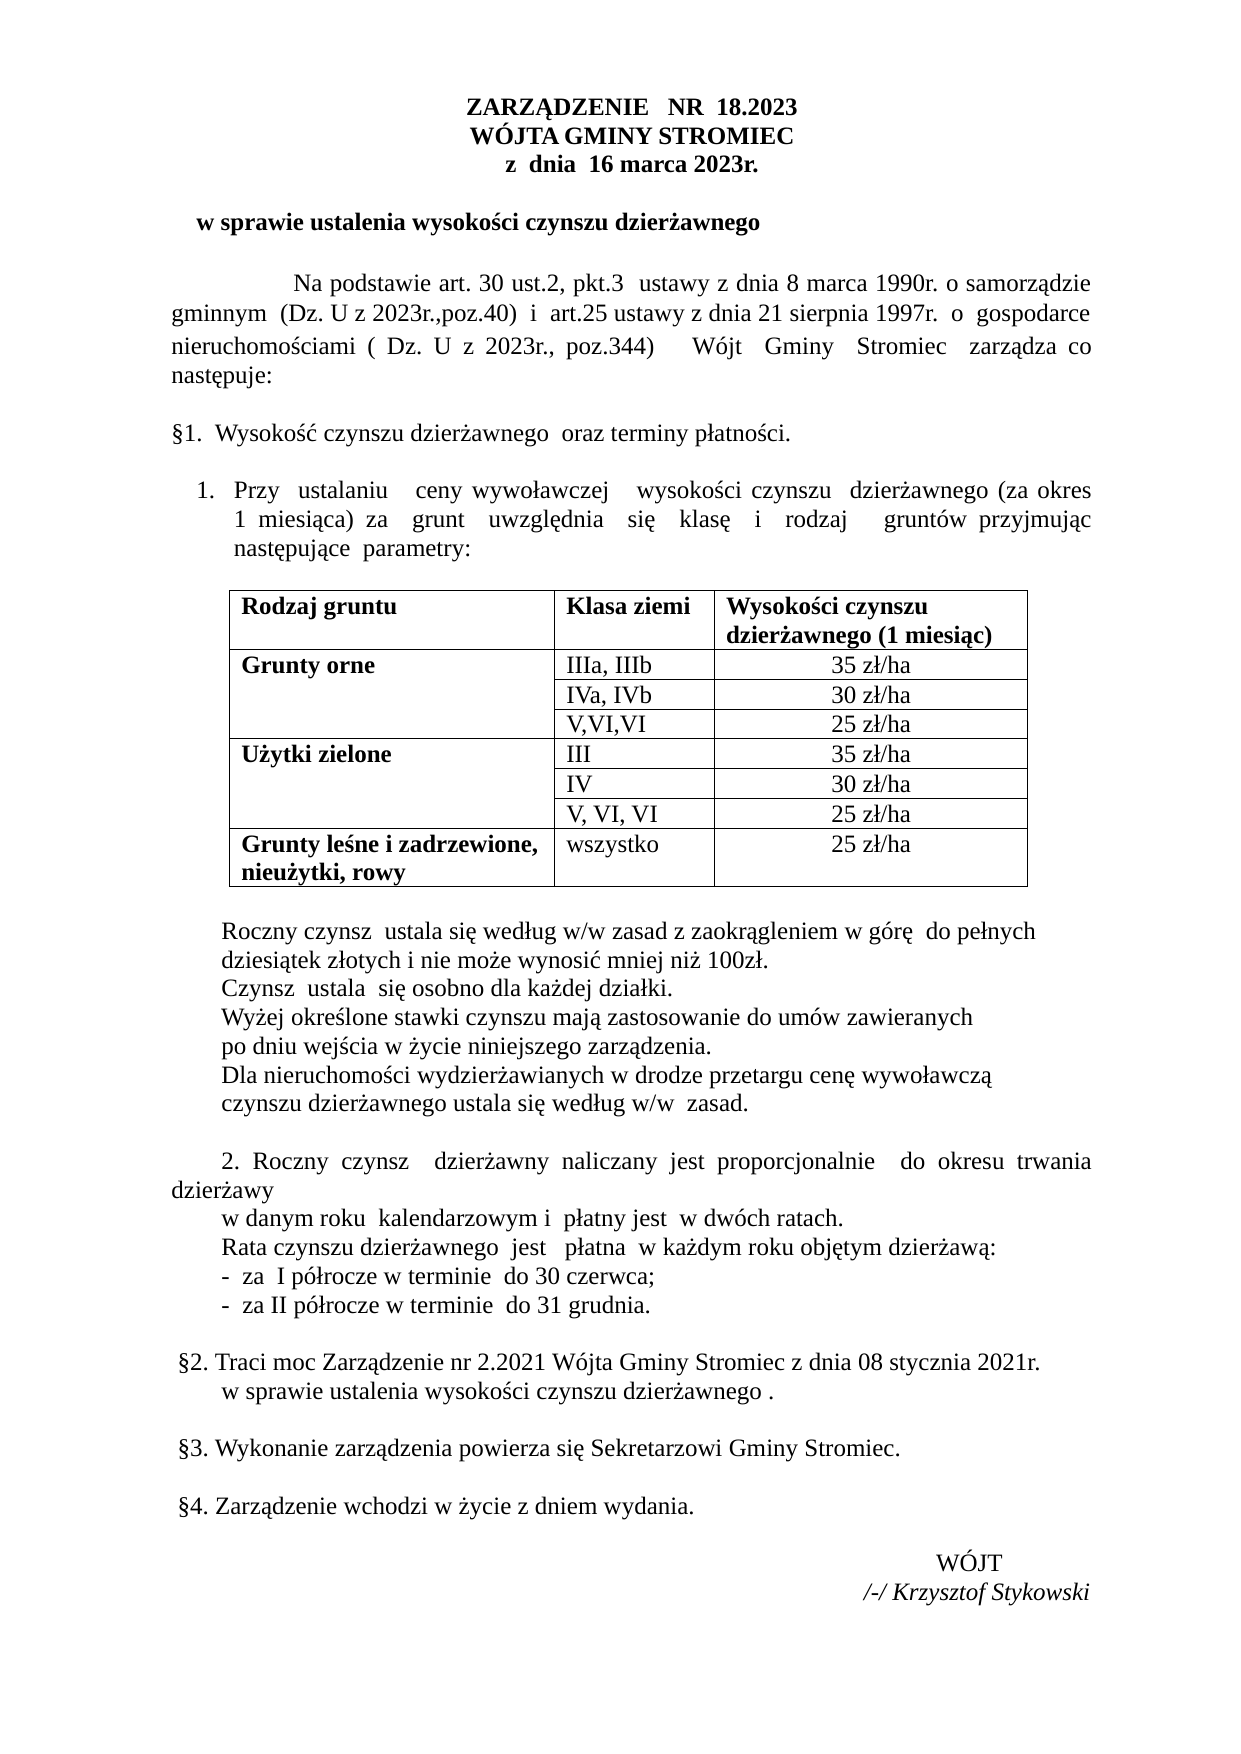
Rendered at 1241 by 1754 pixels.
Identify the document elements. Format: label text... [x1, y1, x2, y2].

text w danym roku kalendarzowym i płatny jest w dwóch ratach. [171, 1203, 1092, 1232]
table_cell 30 zł/ha [715, 680, 1027, 708]
text - za I półrocze w terminie do 30 czerwca; [171, 1261, 1092, 1290]
table_header Rodzaj gruntu [230, 591, 554, 649]
table_cell 25 zł/ha [715, 829, 1027, 886]
text Roczny czynsz ustala się według w/w zasad z zaokrągleniem w górę do pełnych [171, 916, 1092, 945]
text WÓJT [171, 1548, 1092, 1577]
text /-/ Krzysztof Stykowski [171, 1577, 1092, 1606]
text §4. Zarządzenie wchodzi w życie z dniem wydania. [171, 1491, 1092, 1520]
table_cell Grunty orne [230, 650, 554, 738]
text po dniu wejścia w życie niniejszego zarządzenia. [171, 1031, 1092, 1060]
table_cell 35 zł/ha [715, 739, 1027, 768]
text Na podstawie art. 30 ust.2, pkt.3 ustawy z dnia 8 marca 1990r. o samorządzie gminnym (Dz. U z 2023r.,poz.40) i art.25 ustawy z dnia 21 sierpnia 1997r. o gospodarce nieruchomościami ( Dz. U z 2023r., poz.344) Wójt Gminy Stromiec zarządza co następuje: [171, 264, 1092, 389]
table_header Wysokości czynszu dzierżawnego (1 miesiąc) [715, 591, 1027, 649]
table_cell Grunty leśne i zadrzewione, nieużytki, rowy [230, 829, 554, 886]
text - za II półrocze w terminie do 31 grudnia. [171, 1290, 1092, 1318]
text dziesiątek złotych i nie może wynosić mniej niż 100zł. [171, 945, 1092, 973]
text czynszu dzierżawnego ustala się według w/w zasad. [171, 1088, 1092, 1117]
text Wyżej określone stawki czynszu mają zastosowanie do umów zawieranych [171, 1002, 1092, 1031]
text §2. Traci moc Zarządzenie nr 2.2021 Wójta Gminy Stromiec z dnia 08 stycznia 2021r. [171, 1347, 1092, 1376]
table_cell 30 zł/ha [715, 769, 1027, 798]
table_header Klasa ziemi [555, 591, 714, 649]
text §3. Wykonanie zarządzenia powierza się Sekretarzowi Gminy Stromiec. [171, 1433, 1092, 1462]
table_cell Użytki zielone [230, 739, 554, 828]
text w sprawie ustalenia wysokości czynszu dzierżawnego [171, 207, 1092, 236]
table_cell V, VI, VI [555, 799, 714, 828]
text 2. Roczny czynsz dzierżawny naliczany jest proporcjonalnie do okresu trwania dzierżawy [171, 1146, 1092, 1203]
table_cell IIIa, IIIb [555, 650, 714, 679]
table_cell 25 zł/ha [715, 799, 1027, 828]
table_cell V,VI,VI [555, 710, 714, 738]
text ZARZĄDZENIE NR 18.2023 [171, 92, 1092, 121]
table_cell 35 zł/ha [715, 650, 1027, 679]
text w sprawie ustalenia wysokości czynszu dzierżawnego . [171, 1376, 1092, 1405]
table_cell 25 zł/ha [715, 710, 1027, 738]
text Czynsz ustala się osobno dla każdej działki. [171, 973, 1092, 1002]
table_cell wszystko [555, 829, 714, 886]
table_cell III [555, 739, 714, 768]
table_cell IV [555, 769, 714, 798]
text WÓJTA GMINY STROMIEC [171, 121, 1092, 149]
text §1. Wysokość czynszu dzierżawnego oraz terminy płatności. [171, 418, 1092, 447]
text Dla nieruchomości wydzierżawianych w drodze przetargu cenę wywoławczą [171, 1060, 1092, 1088]
text Rata czynszu dzierżawnego jest płatna w każdym roku objętym dzierżawą: [171, 1232, 1092, 1261]
list Przy ustalaniu ceny wywoławczej wysokości czynszu dzierżawnego (za okres 1 miesiąca) za grunt uwzględnia się klasę i rodzaj gruntów przyjmując następujące parametry: [196, 475, 1092, 562]
table_cell IVa, IVb [555, 680, 714, 708]
text z dnia 16 marca 2023r. [171, 149, 1092, 178]
